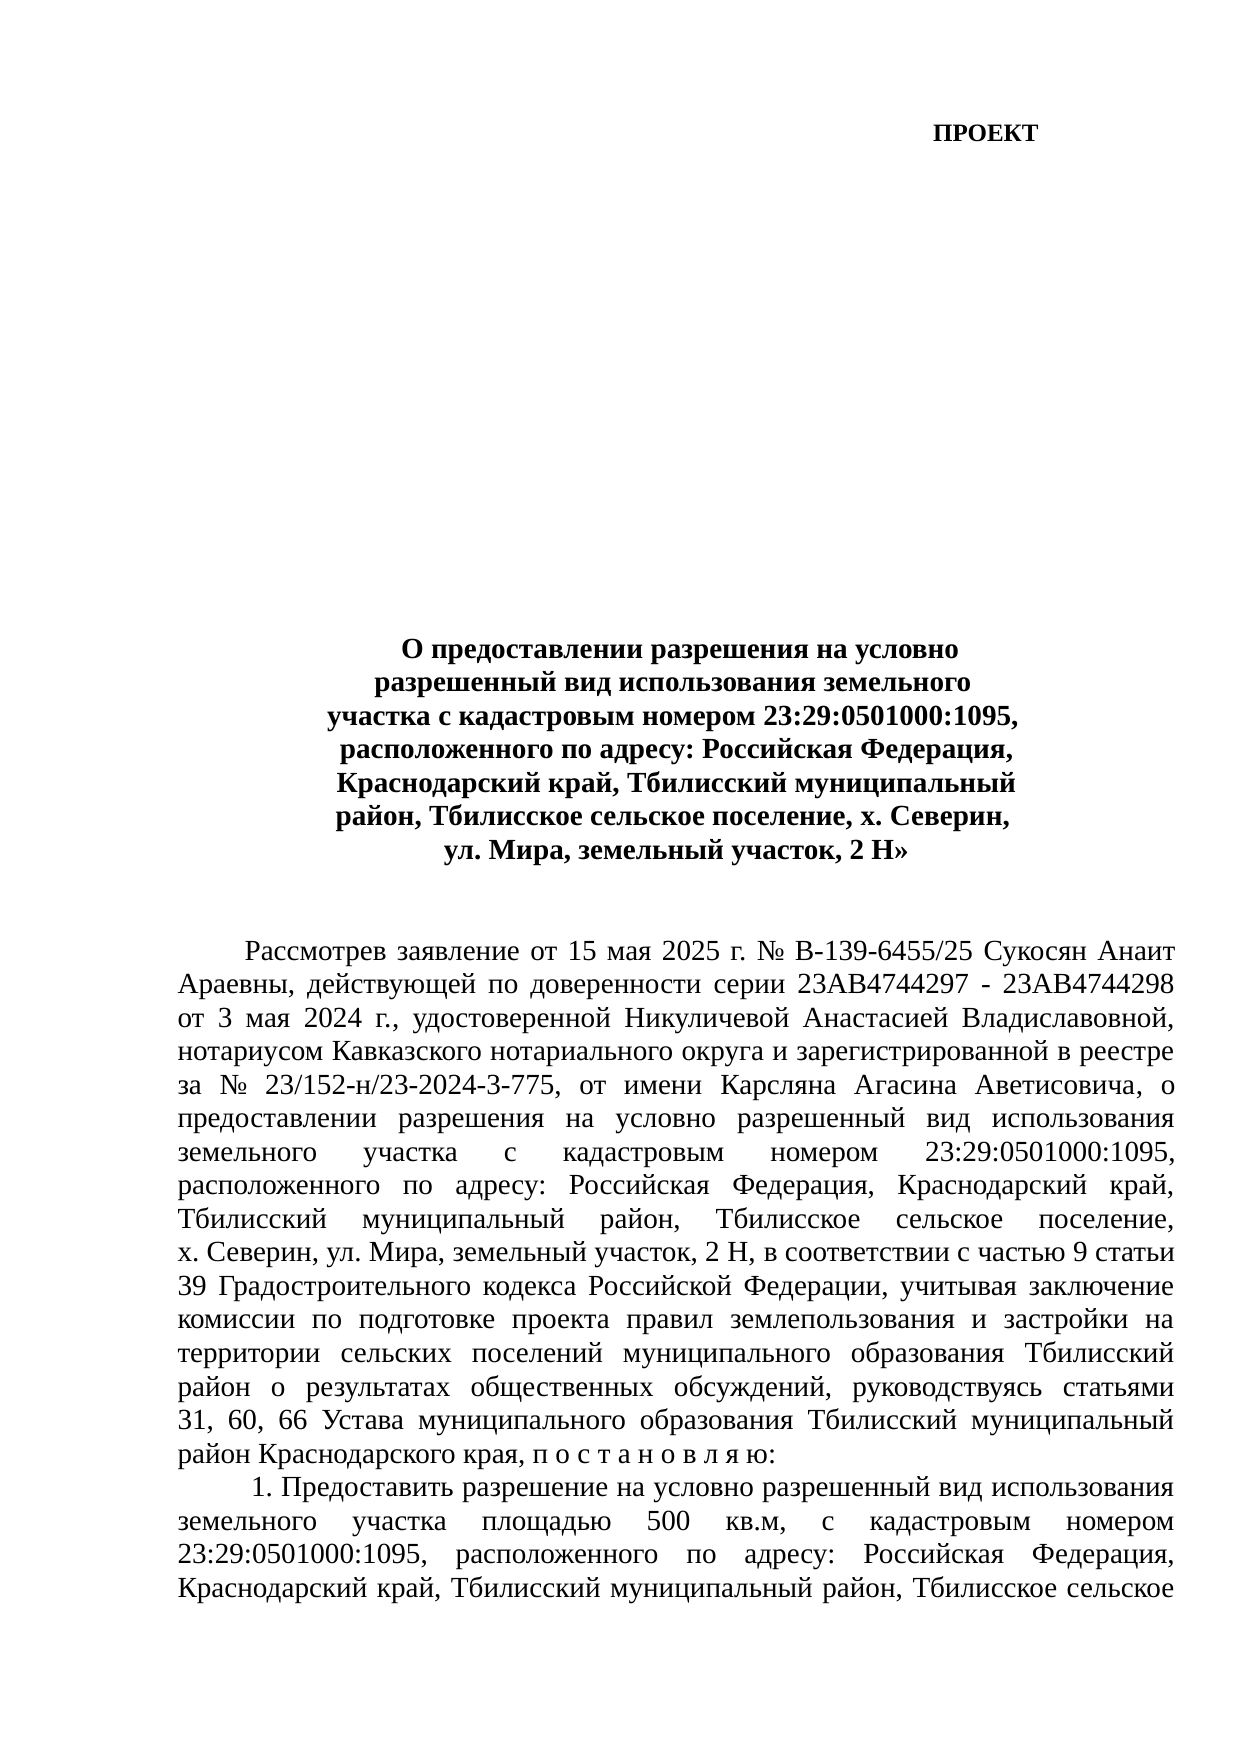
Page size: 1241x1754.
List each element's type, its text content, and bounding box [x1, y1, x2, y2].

text расположенного по адресу: Российская Федерация, [177, 731, 1175, 765]
text Рассмотрев заявление от 15 мая 2025 г. № В-139-6455/25 Сукосян Анаит Араевны, действующей по доверенности серии 23АВ4744297 - 23АВ4744298 от 3 мая 2024 г., удостоверенной Никуличевой Анастасией Владиславовной, нотариусом Кавказского нотариального округа и зарегистрированной в реестре за № 23/152-н/23-2024-3-775, от имени Карсляна Агасина Аветисовича, о предоставлении разрешения на условно разрешенный вид использования земельного участка с кадастровым номером 23:29:0501000:1095, расположенного по адресу: Российская Федерация, Краснодарский край, Тбилисский муниципальный район, Тбилисское сельское поселение, х. Северин, ул. Мира, земельный участок, 2 Н, в соответствии с частью 9 статьи 39 Градостроительного кодекса Российской Федерации, учитывая заключение комиссии по подготовке проекта правил землепользования и застройки на территории сельских поселений муниципального образования Тбилисский район о результатах общественных обсуждений, руководствуясь статьями 31, 60, 66 Устава муниципального образования Тбилисский муниципальный район Краснодарского края, п о с т а н о в л я ю: [177, 933, 1175, 1469]
text 1. Предоставить разрешение на условно разрешенный вид использования земельного участка площадью 500 кв.м, с кадастровым номером 23:29:0501000:1095, расположенного по адресу: Российская Федерация, Краснодарский край, Тбилисский муниципальный район, Тбилисское сельское [177, 1469, 1175, 1603]
text участка с кадастровым номером 23:29:0501000:1095, [177, 698, 1175, 731]
text район, Тбилисское сельское поселение, х. Северин, [177, 798, 1175, 832]
text О предоставлении разрешения на условно [177, 631, 1175, 664]
text ул. Мира, земельный участок, 2 Н» [177, 832, 1175, 866]
text Краснодарский край, Тбилисский муниципальный [177, 765, 1175, 798]
text ПРОЕКТ [177, 118, 1175, 147]
text разрешенный вид использования земельного [177, 664, 1175, 698]
